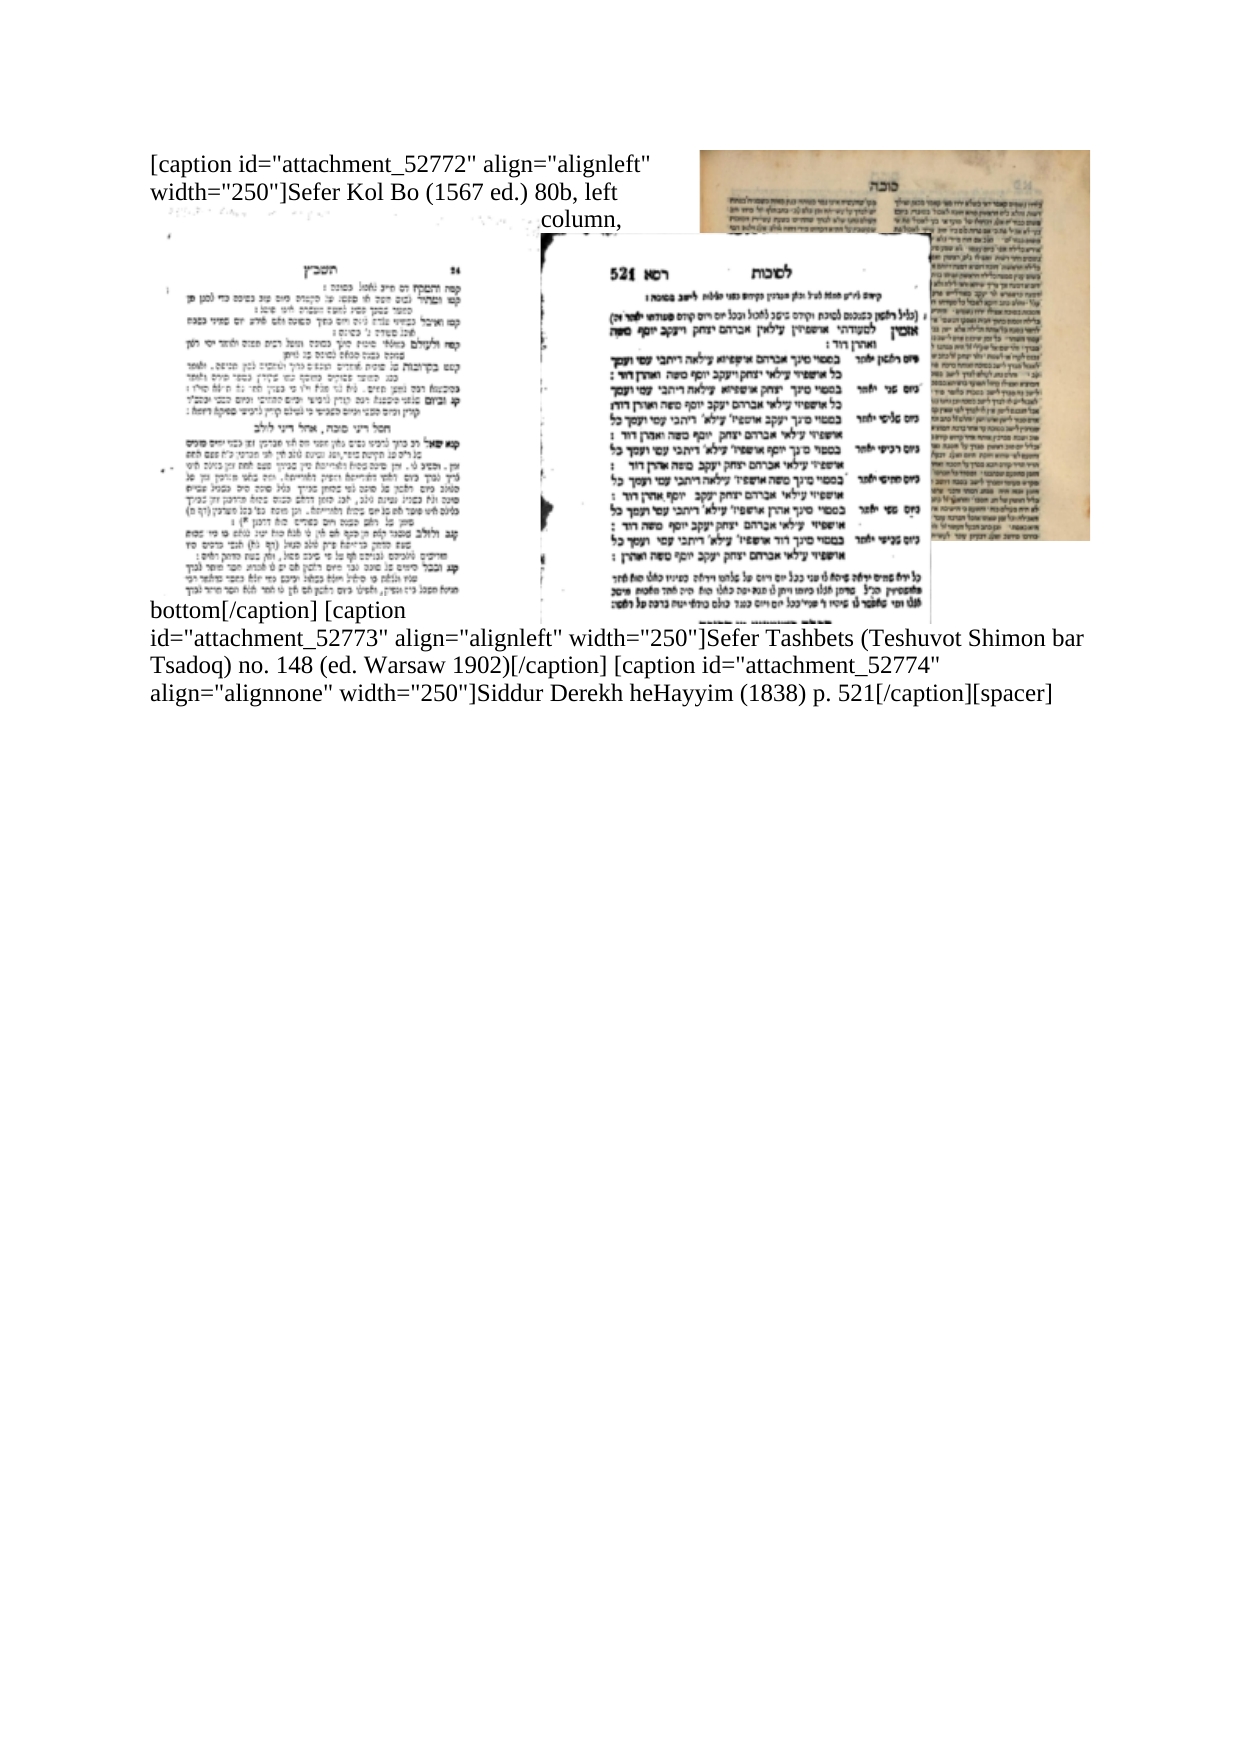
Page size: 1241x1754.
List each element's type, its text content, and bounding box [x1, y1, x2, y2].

picture [150, 150, 1091, 624]
text bottom[/caption] [caption id="attachment_52773" align="alignleft" width="250"]Sefer Tashbets (Teshuvot Shimon bar Tsadoq) no. 148 (ed. Warsaw 1902)[/caption] [caption id="attachment_52774" align="alignnone" width="250"]Siddur Derekh heHayyim (1838) p. 521[/caption][spacer] [150, 541, 1090, 707]
text [caption id="attachment_52772" align="alignleft" width="250"]Sefer Kol Bo (1567 ed.) 80b, left column, [150, 150, 699, 233]
